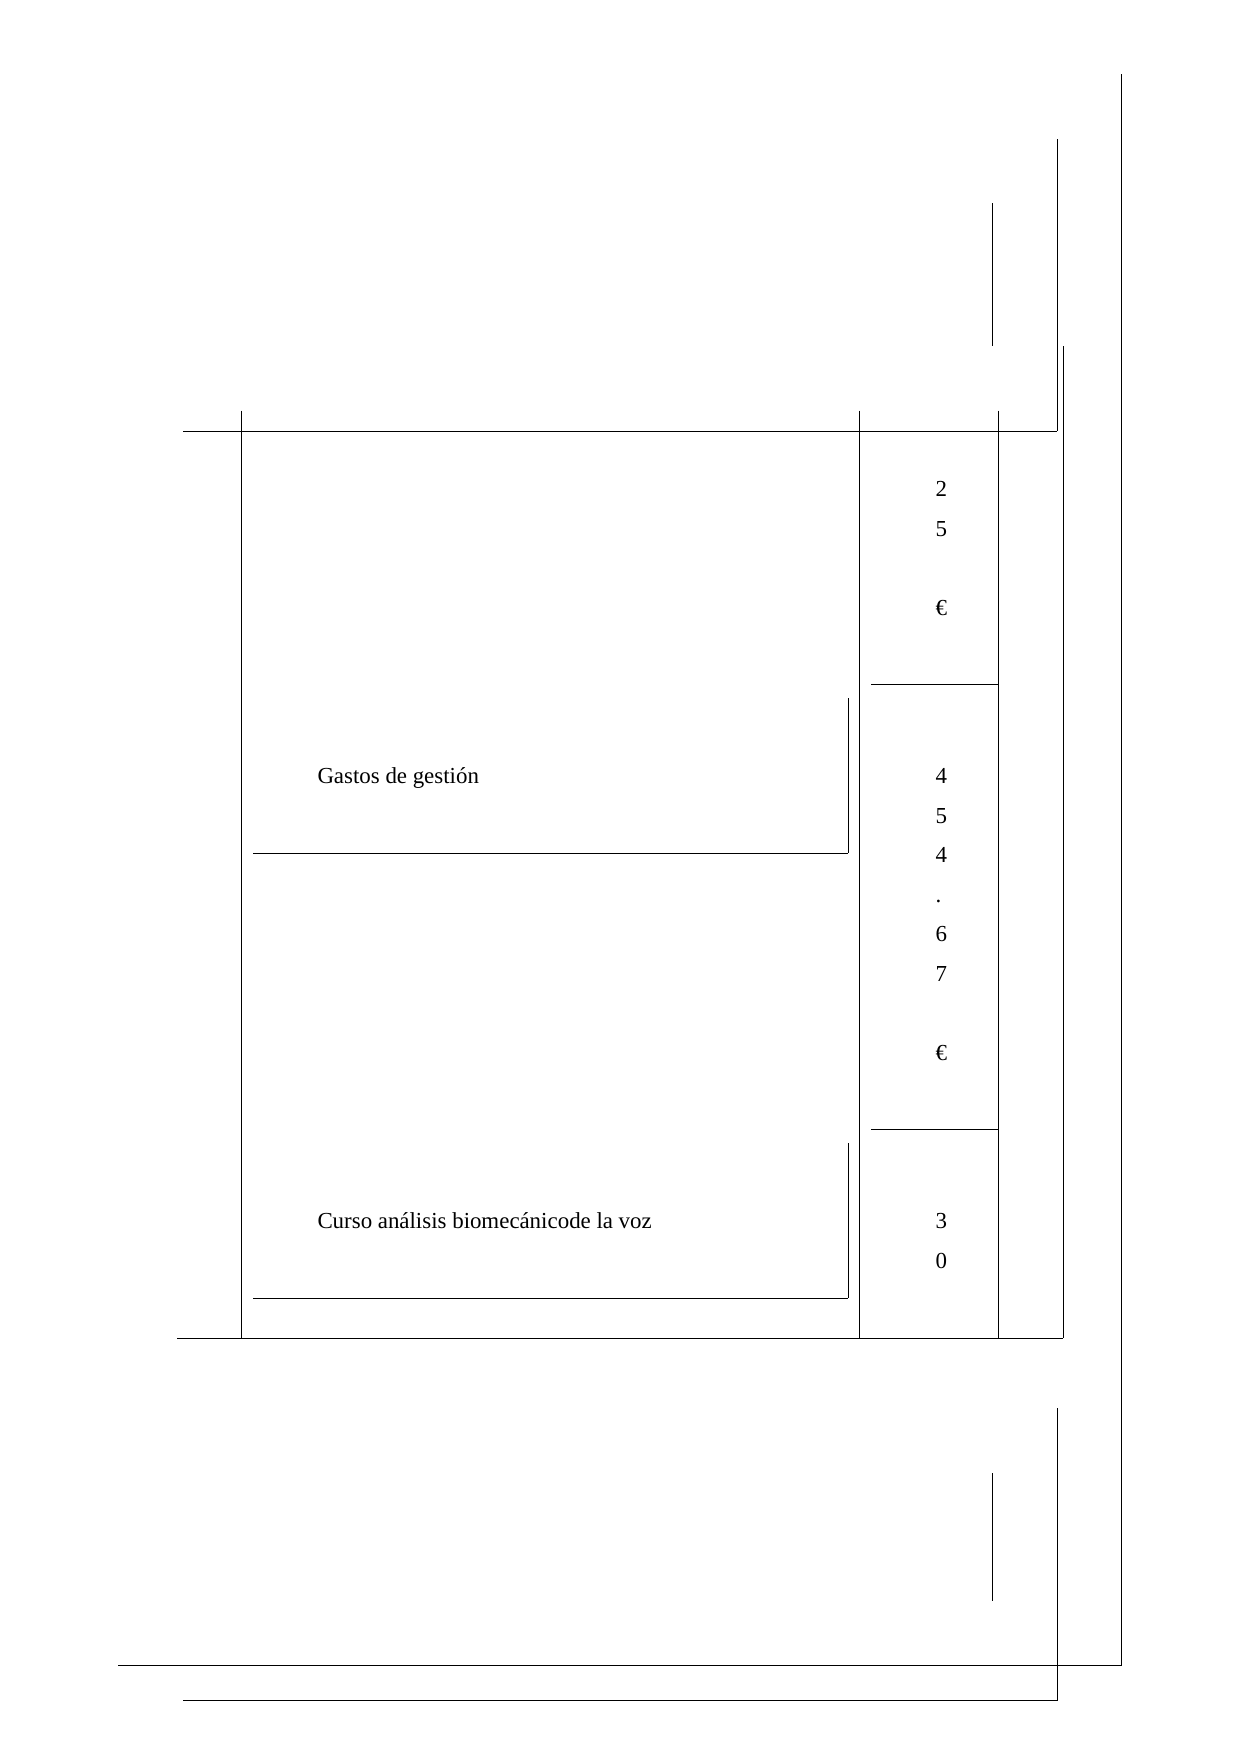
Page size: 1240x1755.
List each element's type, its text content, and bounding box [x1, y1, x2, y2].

table_cell [242, 411, 859, 698]
table_cell 30 [860, 1143, 998, 1338]
table_cell 25 € [860, 411, 998, 698]
table_cell Curso análisis biomecánicode la voz [242, 1143, 859, 1338]
table_cell 454.67 € [860, 698, 998, 1143]
table_cell Gastos de gestión [242, 698, 859, 1143]
